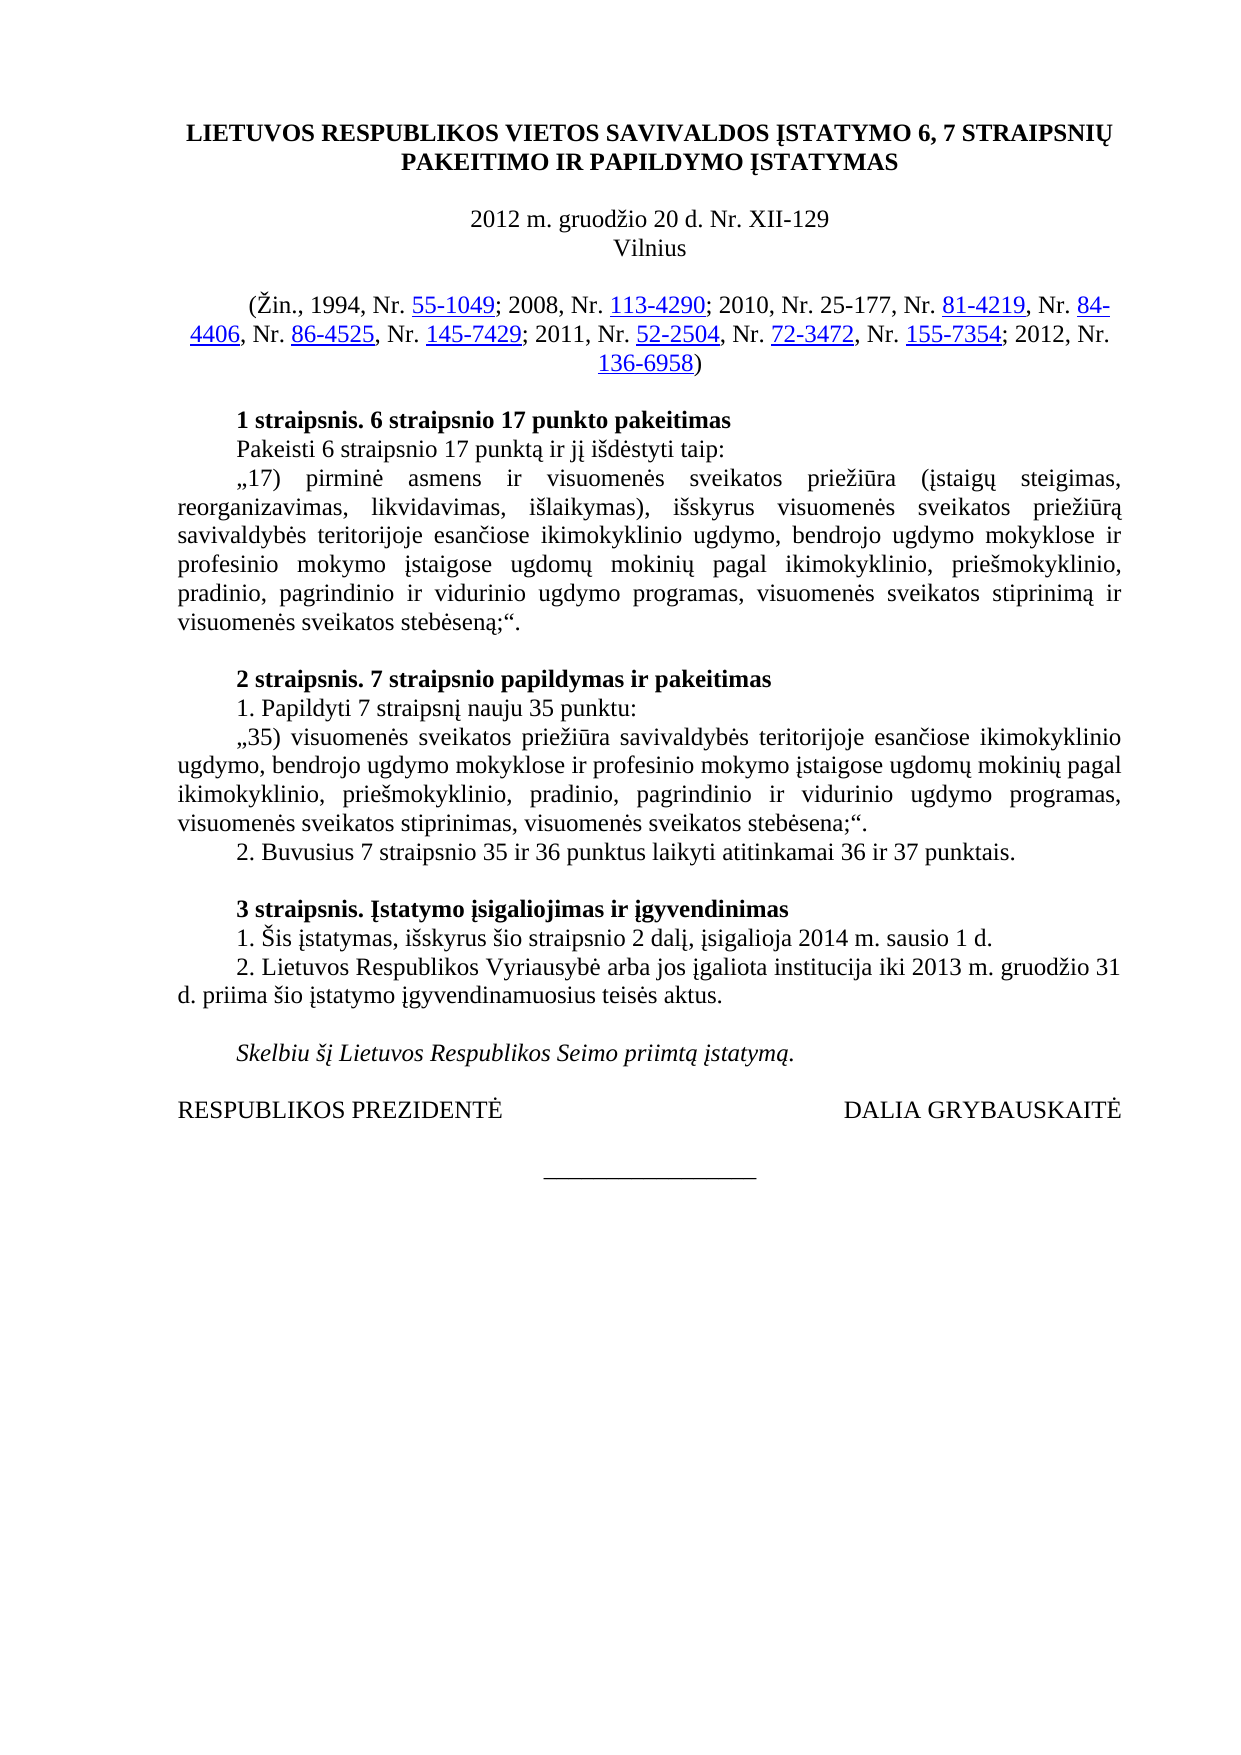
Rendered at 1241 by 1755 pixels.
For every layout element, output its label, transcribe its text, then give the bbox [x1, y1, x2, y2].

text Skelbiu šį Lietuvos Respublikos Seimo priimtą įstatymą. [177, 1038, 1122, 1067]
text LIETUVOS RESPUBLIKOS VIETOS SAVIVALDOS ĮSTATYMO 6, 7 STRAIPSNIŲ PAKEITIMO IR PAPILDYMO ĮSTATYMAS [177, 118, 1122, 176]
text _________________ [177, 1153, 1122, 1182]
text (Žin., 1994, Nr. 55-1049; 2008, Nr. 113-4290; 2010, Nr. 25-177, Nr. 81-4219, Nr. 84-4406, Nr. 86-4525, Nr. 145-7429; 2011, Nr. 52-2504, Nr. 72-3472, Nr. 155-7354; 2012, Nr. 136-6958) [177, 291, 1122, 377]
text „35) visuomenės sveikatos priežiūra savivaldybės teritorijoje esančiose ikimokyklinio ugdymo, bendrojo ugdymo mokyklose ir profesinio mokymo įstaigose ugdomų mokinių pagal ikimokyklinio, priešmokyklinio, pradinio, pagrindinio ir vidurinio ugdymo programas, visuomenės sveikatos stiprinimas, visuomenės sveikatos stebėsena;“. [177, 722, 1122, 837]
text Vilnius [177, 233, 1122, 262]
text 2. Lietuvos Respublikos Vyriausybė arba jos įgaliota institucija iki 2013 m. gruodžio 31 d. priima šio įstatymo įgyvendinamuosius teisės aktus. [177, 952, 1122, 1009]
text 1. Šis įstatymas, išskyrus šio straipsnio 2 dalį, įsigalioja 2014 m. sausio 1 d. [177, 923, 1122, 952]
text 2 straipsnis. 7 straipsnio papildymas ir pakeitimas [177, 664, 1122, 693]
text 1 straipsnis. 6 straipsnio 17 punkto pakeitimas [177, 406, 1122, 434]
text Pakeisti 6 straipsnio 17 punktą ir jį išdėstyti taip: [177, 434, 1122, 463]
text „17) pirminė asmens ir visuomenės sveikatos priežiūra (įstaigų steigimas, reorganizavimas, likvidavimas, išlaikymas), išskyrus visuomenės sveikatos priežiūrą savivaldybės teritorijoje esančiose ikimokyklinio ugdymo, bendrojo ugdymo mokyklose ir profesinio mokymo įstaigose ugdomų mokinių pagal ikimokyklinio, priešmokyklinio, pradinio, pagrindinio ir vidurinio ugdymo programas, visuomenės sveikatos stiprinimą ir visuomenės sveikatos stebėseną;“. [177, 463, 1122, 636]
text 1. Papildyti 7 straipsnį nauju 35 punktu: [177, 693, 1122, 722]
text 3 straipsnis. Įstatymo įsigaliojimas ir įgyvendinimas [177, 894, 1122, 923]
text RESPUBLIKOS PREZIDENTĖ DALIA GRYBAUSKAITĖ [177, 1096, 1122, 1124]
text 2012 m. gruodžio 20 d. Nr. XII-129 [177, 204, 1122, 233]
text 2. Buvusius 7 straipsnio 35 ir 36 punktus laikyti atitinkamai 36 ir 37 punktais. [177, 837, 1122, 866]
